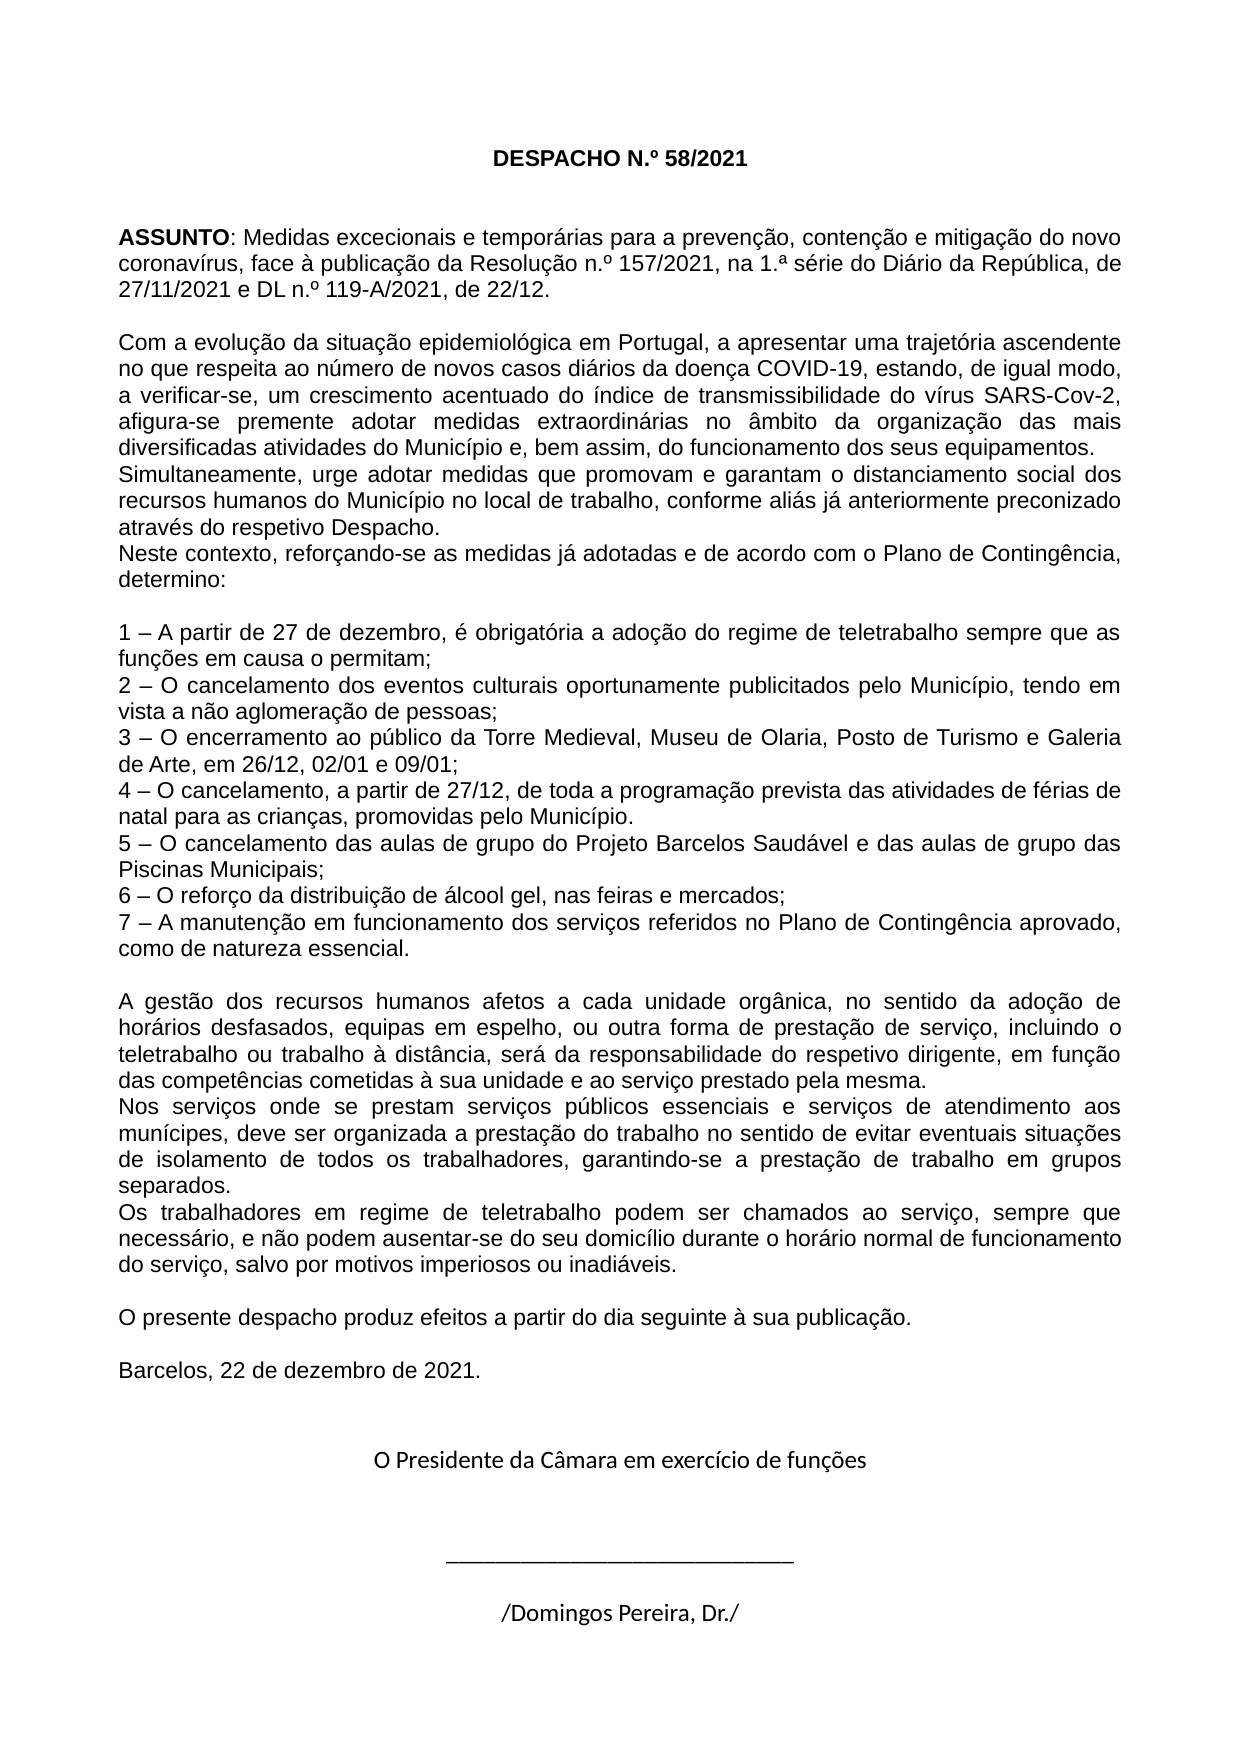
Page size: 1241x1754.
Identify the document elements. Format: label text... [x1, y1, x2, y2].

text ____________________________ [118, 1536, 1122, 1566]
text 5 – O cancelamento das aulas de grupo do Projeto Barcelos Saudável e das aulas de grupo das Piscinas Municipais; [118, 830, 1122, 882]
text Neste contexto, reforçando-se as medidas já adotadas e de acordo com o Plano de Contingência, determino: [118, 540, 1122, 592]
text 2 – O cancelamento dos eventos culturais oportunamente publicitados pelo Município, tendo em vista a não aglomeração de pessoas; [118, 672, 1122, 724]
text 1 – A partir de 27 de dezembro, é obrigatória a adoção do regime de teletrabalho sempre que as funções em causa o permitam; [118, 619, 1122, 672]
text Simultaneamente, urge adotar medidas que promovam e garantam o distanciamento social dos recursos humanos do Município no local de trabalho, conforme aliás já anteriormente preconizado através do respetivo Despacho. [118, 461, 1122, 540]
text 3 – O encerramento ao público da Torre Medieval, Museu de Olaria, Posto de Turismo e Galeria de Arte, em 26/12, 02/01 e 09/01; [118, 724, 1122, 777]
text O Presidente da Câmara em exercício de funções [118, 1444, 1122, 1475]
text Os trabalhadores em regime de teletrabalho podem ser chamados ao serviço, sempre que necessário, e não podem ausentar-se do seu domicílio durante o horário normal de funcionamento do serviço, salvo por motivos imperiosos ou inadiáveis. [118, 1199, 1122, 1278]
text /Domingos Pereira, Dr./ [118, 1597, 1122, 1627]
text Barcelos, 22 de dezembro de 2021. [118, 1357, 1122, 1383]
text 4 – O cancelamento, a partir de 27/12, de toda a programação prevista das atividades de férias de natal para as crianças, promovidas pelo Município. [118, 777, 1122, 830]
text 6 – O reforço da distribuição de álcool gel, nas feiras e mercados; [118, 882, 1122, 909]
text ASSUNTO: Medidas excecionais e temporárias para a prevenção, contenção e mitigação do novo coronavírus, face à publicação da Resolução n.º 157/2021, na 1.ª série do Diário da República, de 27/11/2021 e DL n.º 119-A/2021, de 22/12. [118, 223, 1122, 303]
text 7 – A manutenção em funcionamento dos serviços referidos no Plano de Contingência aprovado, como de natureza essencial. [118, 909, 1122, 961]
text Nos serviços onde se prestam serviços públicos essenciais e serviços de atendimento aos munícipes, deve ser organizada a prestação do trabalho no sentido de evitar eventuais situações de isolamento de todos os trabalhadores, garantindo-se a prestação de trabalho em grupos separados. [118, 1093, 1122, 1199]
text O presente despacho produz efeitos a partir do dia seguinte à sua publicação. [118, 1304, 1122, 1330]
text Com a evolução da situação epidemiológica em Portugal, a apresentar uma trajetória ascendente no que respeita ao número de novos casos diários da doença COVID-19, estando, de igual modo, a verificar-se, um crescimento acentuado do índice de transmissibilidade do vírus SARS-Cov-2, afigura-se premente adotar medidas extraordinárias no âmbito da organização das mais diversificadas atividades do Município e, bem assim, do funcionamento dos seus equipamentos. [118, 329, 1122, 461]
text A gestão dos recursos humanos afetos a cada unidade orgânica, no sentido da adoção de horários desfasados, equipas em espelho, ou outra forma de prestação de serviço, incluindo o teletrabalho ou trabalho à distância, será da responsabilidade do respetivo dirigente, em função das competências cometidas à sua unidade e ao serviço prestado pela mesma. [118, 988, 1122, 1093]
text DESPACHO N.º 58/2021 [118, 144, 1122, 171]
